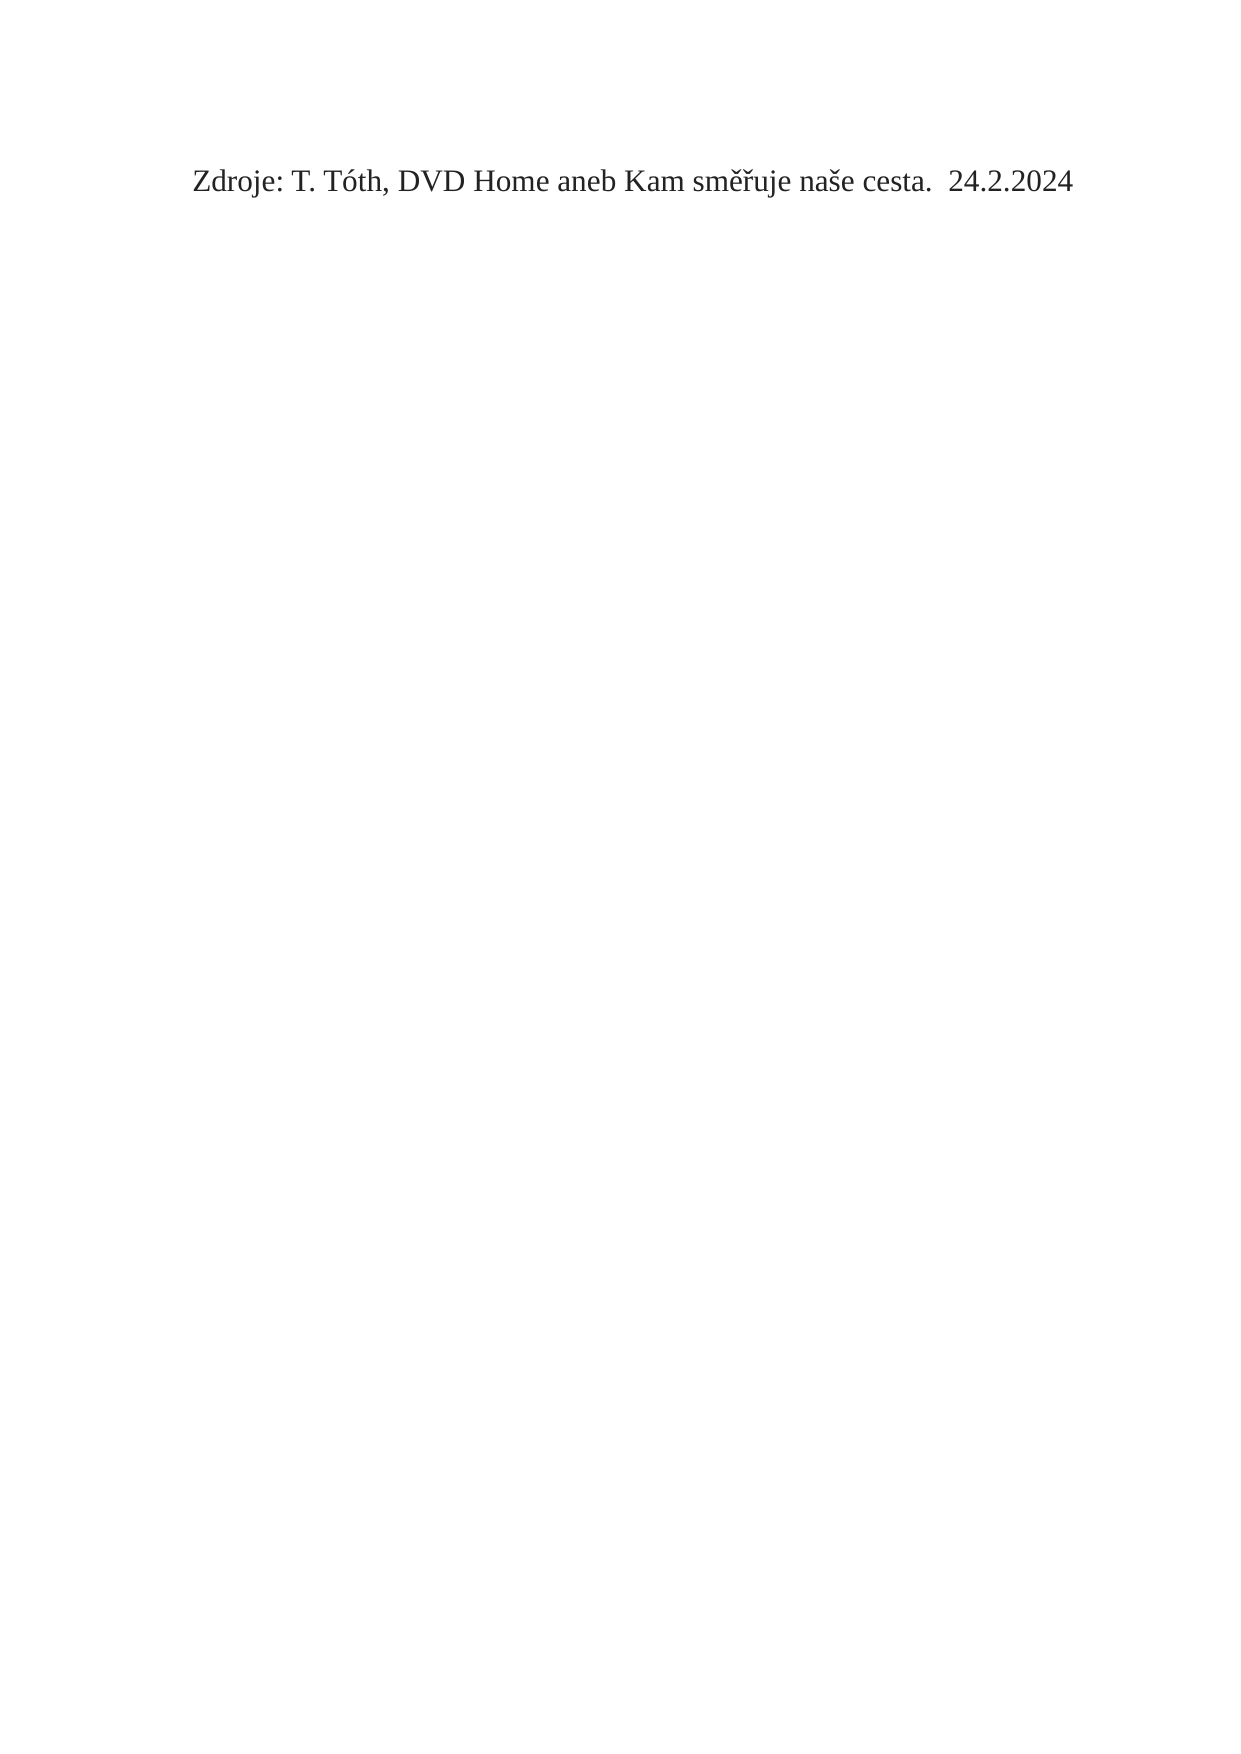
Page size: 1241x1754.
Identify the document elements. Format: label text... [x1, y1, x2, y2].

text Zdroje: T. Tóth, DVD Home aneb Kam směřuje naše cesta. 24.2.2024, který se sna [118, 118, 1122, 305]
